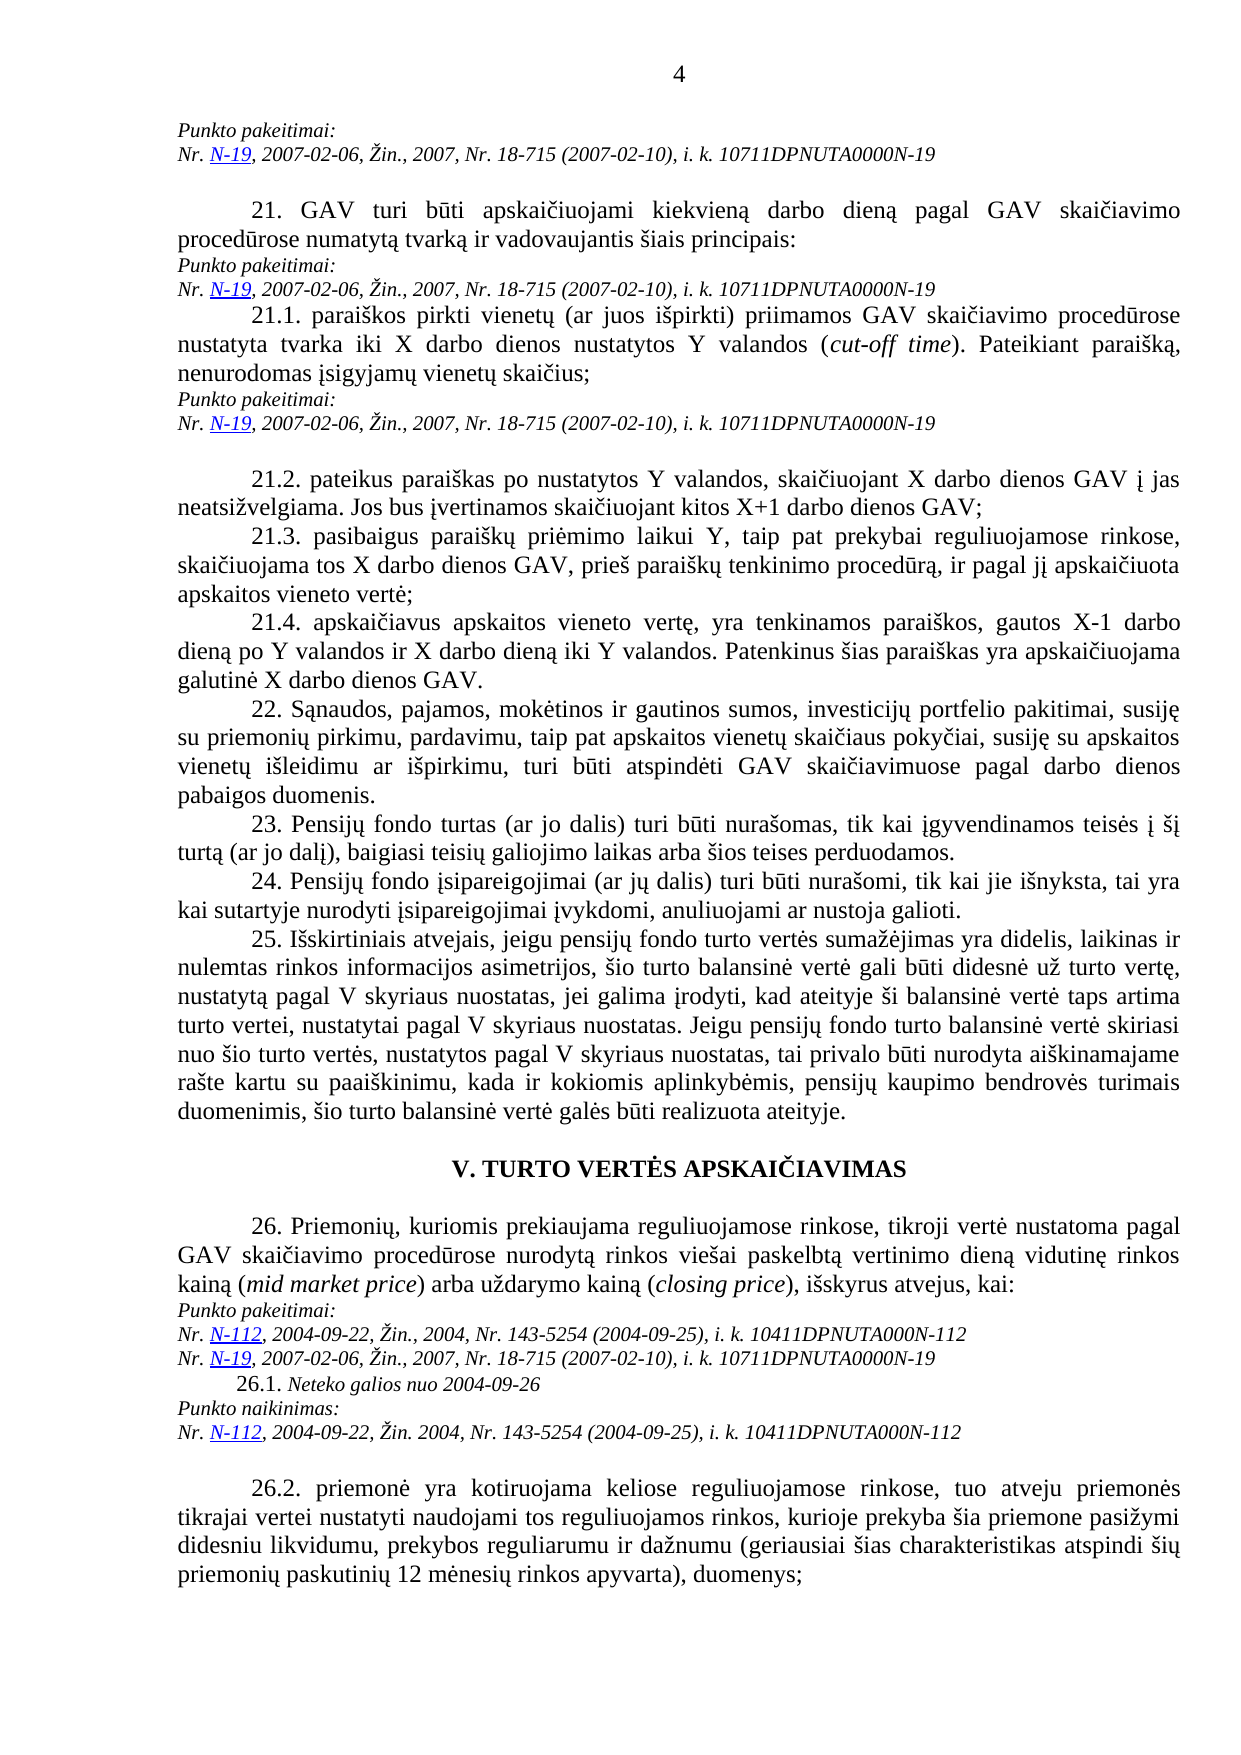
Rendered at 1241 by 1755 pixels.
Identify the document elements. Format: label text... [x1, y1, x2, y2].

text 26. Priemonių, kuriomis prekiaujama reguliuojamose rinkose, tikroji vertė nustatoma pagal GAV skaičiavimo procedūrose nurodytą rinkos viešai paskelbtą vertinimo dieną vidutinę rinkos kainą (mid market price) arba uždarymo kainą (closing price), išskyrus atvejus, kai: [177, 1211, 1181, 1297]
text Nr. N-19, 2007-02-06, Žin., 2007, Nr. 18-715 (2007-02-10), i. k. 10711DPNUTA0000N-19 [177, 1346, 1181, 1370]
text Nr. N-112, 2004-09-22, Žin., 2004, Nr. 143-5254 (2004-09-25), i. k. 10411DPNUTA000N-112 [177, 1322, 1181, 1346]
text 21.2. pateikus paraiškas po nustatytos Y valandos, skaičiuojant X darbo dienos GAV į jas neatsižvelgiama. Jos bus įvertinamos skaičiuojant kitos X+1 darbo dienos GAV; [177, 464, 1181, 521]
text 26.2. priemonė yra kotiruojama keliose reguliuojamose rinkose, tuo atveju priemonės tikrajai vertei nustatyti naudojami tos reguliuojamos rinkos, kurioje prekyba šia priemone pasižymi didesniu likvidumu, prekybos reguliarumu ir dažnumu (geriausiai šias charakteristikas atspindi šių priemonių paskutinių 12 mėnesių rinkos apyvarta), duomenys; [177, 1473, 1181, 1588]
text Punkto pakeitimai: [177, 1297, 1181, 1322]
text Punkto pakeitimai: [177, 387, 1181, 411]
text Nr. N-19, 2007-02-06, Žin., 2007, Nr. 18-715 (2007-02-10), i. k. 10711DPNUTA0000N-19 [177, 411, 1181, 435]
text Nr. N-112, 2004-09-22, Žin. 2004, Nr. 143-5254 (2004-09-25), i. k. 10411DPNUTA000N-112 [177, 1420, 1181, 1444]
text Nr. N-19, 2007-02-06, Žin., 2007, Nr. 18-715 (2007-02-10), i. k. 10711DPNUTA0000N-19 [177, 142, 1181, 166]
text Punkto naikinimas: [177, 1396, 1181, 1420]
text 22. Sąnaudos, pajamos, mokėtinos ir gautinos sumos, investicijų portfelio pakitimai, susiję su priemonių pirkimu, pardavimu, taip pat apskaitos vienetų skaičiaus pokyčiai, susiję su apskaitos vienetų išleidimu ar išpirkimu, turi būti atspindėti GAV skaičiavimuose pagal darbo dienos pabaigos duomenis. [177, 694, 1181, 809]
text 21. GAV turi būti apskaičiuojami kiekvieną darbo dieną pagal GAV skaičiavimo procedūrose numatytą tvarką ir vadovaujantis šiais principais: [177, 195, 1181, 252]
text 21.1. paraiškos pirkti vienetų (ar juos išpirkti) priimamos GAV skaičiavimo procedūrose nustatyta tvarka iki X darbo dienos nustatytos Y valandos (cut-off time). Pateikiant paraišką, nenurodomas įsigyjamų vienetų skaičius; [177, 301, 1181, 387]
text Punkto pakeitimai: [177, 118, 1181, 142]
text 21.4. apskaičiavus apskaitos vieneto vertę, yra tenkinamos paraiškos, gautos X-1 darbo dieną po Y valandos ir X darbo dieną iki Y valandos. Patenkinus šias paraiškas yra apskaičiuojama galutinė X darbo dienos GAV. [177, 607, 1181, 694]
text 25. Išskirtiniais atvejais, jeigu pensijų fondo turto vertės sumažėjimas yra didelis, laikinas ir nulemtas rinkos informacijos asimetrijos, šio turto balansinė vertė gali būti didesnė už turto vertę, nustatytą pagal V skyriaus nuostatas, jei galima įrodyti, kad ateityje ši balansinė vertė taps artima turto vertei, nustatytai pagal V skyriaus nuostatas. Jeigu pensijų fondo turto balansinė vertė skiriasi nuo šio turto vertės, nustatytos pagal V skyriaus nuostatas, tai privalo būti nurodyta aiškinamajame rašte kartu su paaiškinimu, kada ir kokiomis aplinkybėmis, pensijų kaupimo bendrovės turimais duomenimis, šio turto balansinė vertė galės būti realizuota ateityje. [177, 924, 1181, 1125]
text V. TURTO VERTĖS APSKAIČIAVIMAS [177, 1154, 1181, 1182]
text 21.3. pasibaigus paraiškų priėmimo laikui Y, taip pat prekybai reguliuojamose rinkose, skaičiuojama tos X darbo dienos GAV, prieš paraiškų tenkinimo procedūrą, ir pagal jį apskaičiuota apskaitos vieneto vertė; [177, 521, 1181, 607]
text Nr. N-19, 2007-02-06, Žin., 2007, Nr. 18-715 (2007-02-10), i. k. 10711DPNUTA0000N-19 [177, 277, 1181, 301]
text Punkto pakeitimai: [177, 252, 1181, 277]
text 23. Pensijų fondo turtas (ar jo dalis) turi būti nurašomas, tik kai įgyvendinamos teisės į šį turtą (ar jo dalį), baigiasi teisių galiojimo laikas arba šios teises perduodamos. [177, 809, 1181, 866]
text 26.1. Neteko galios nuo 2004-09-26 [177, 1370, 1181, 1396]
text 24. Pensijų fondo įsipareigojimai (ar jų dalis) turi būti nurašomi, tik kai jie išnyksta, tai yra kai sutartyje nurodyti įsipareigojimai įvykdomi, anuliuojami ar nustoja galioti. [177, 866, 1181, 924]
